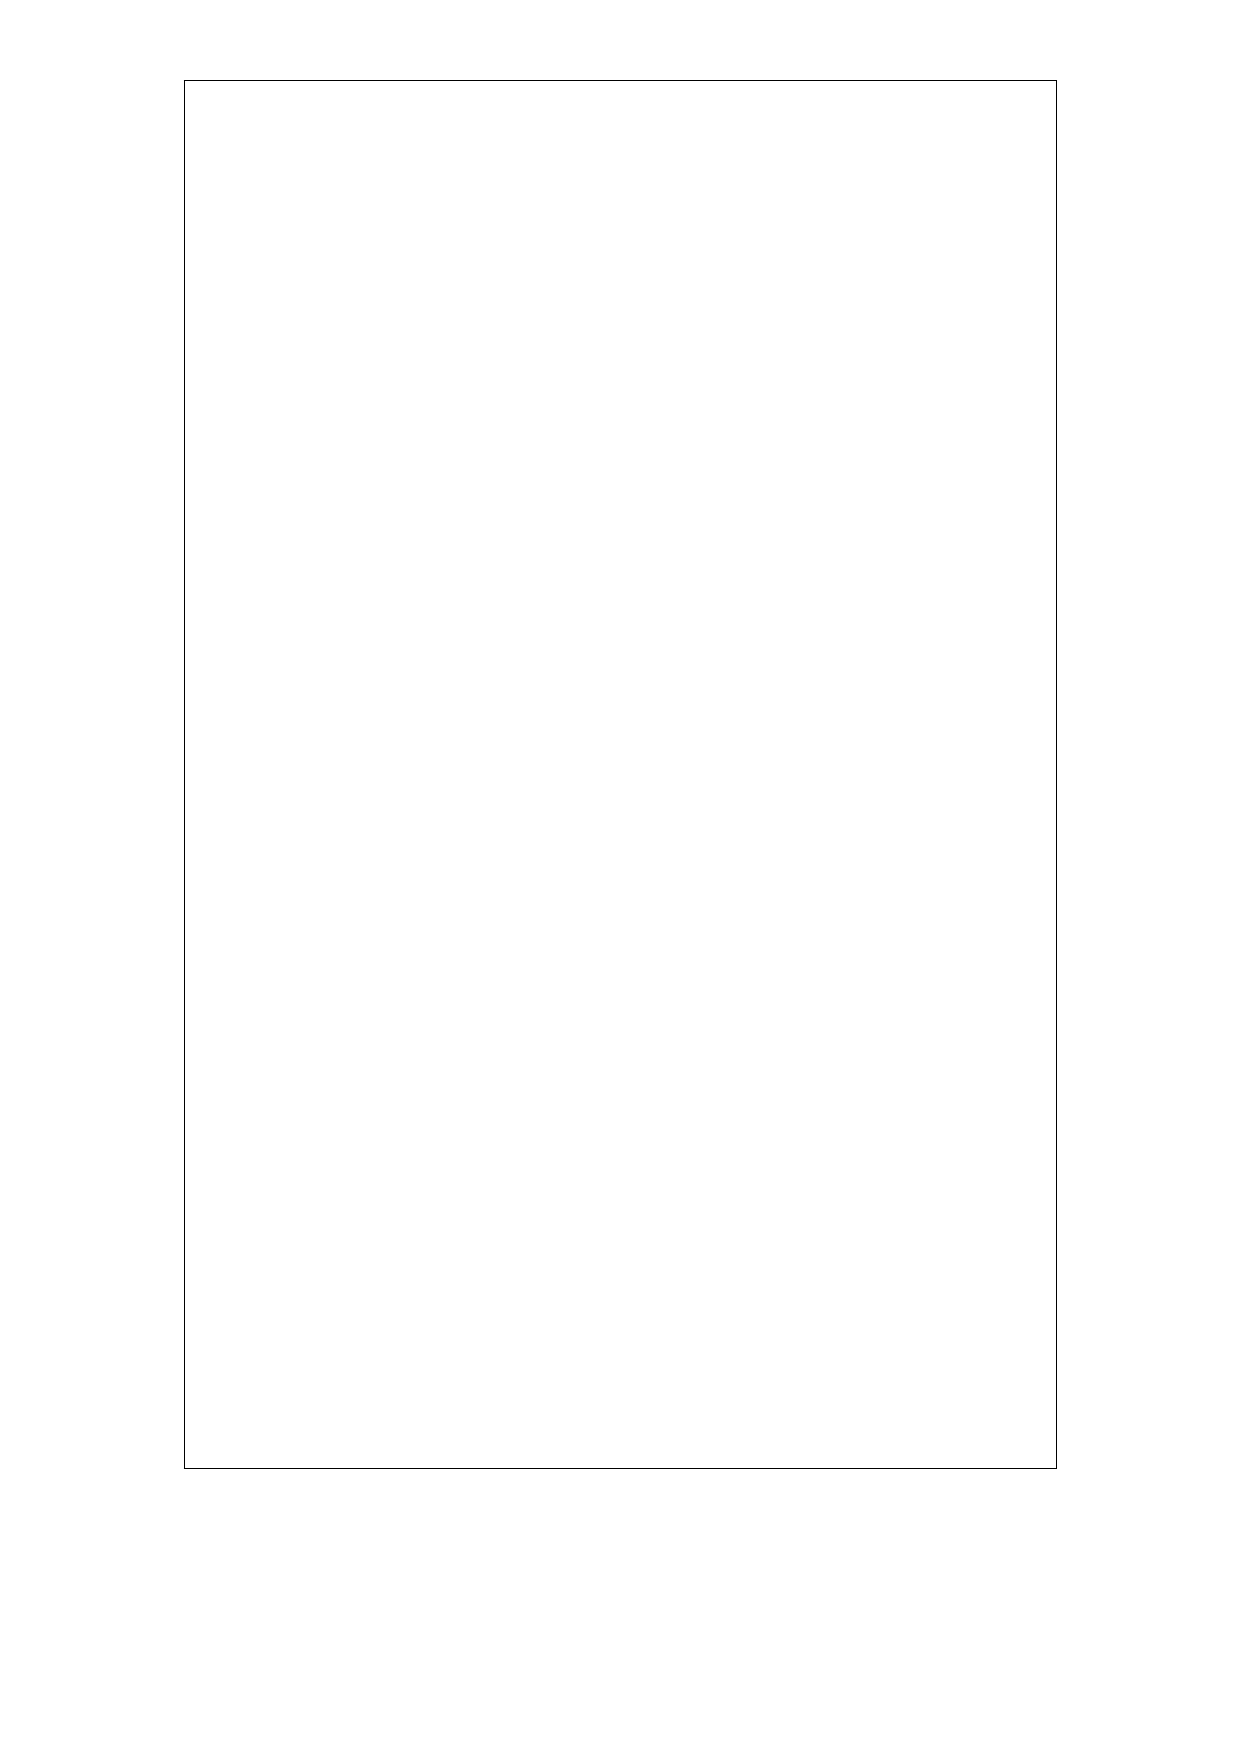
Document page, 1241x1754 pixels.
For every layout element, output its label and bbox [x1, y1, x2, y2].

table_header [185, 81, 1056, 1468]
